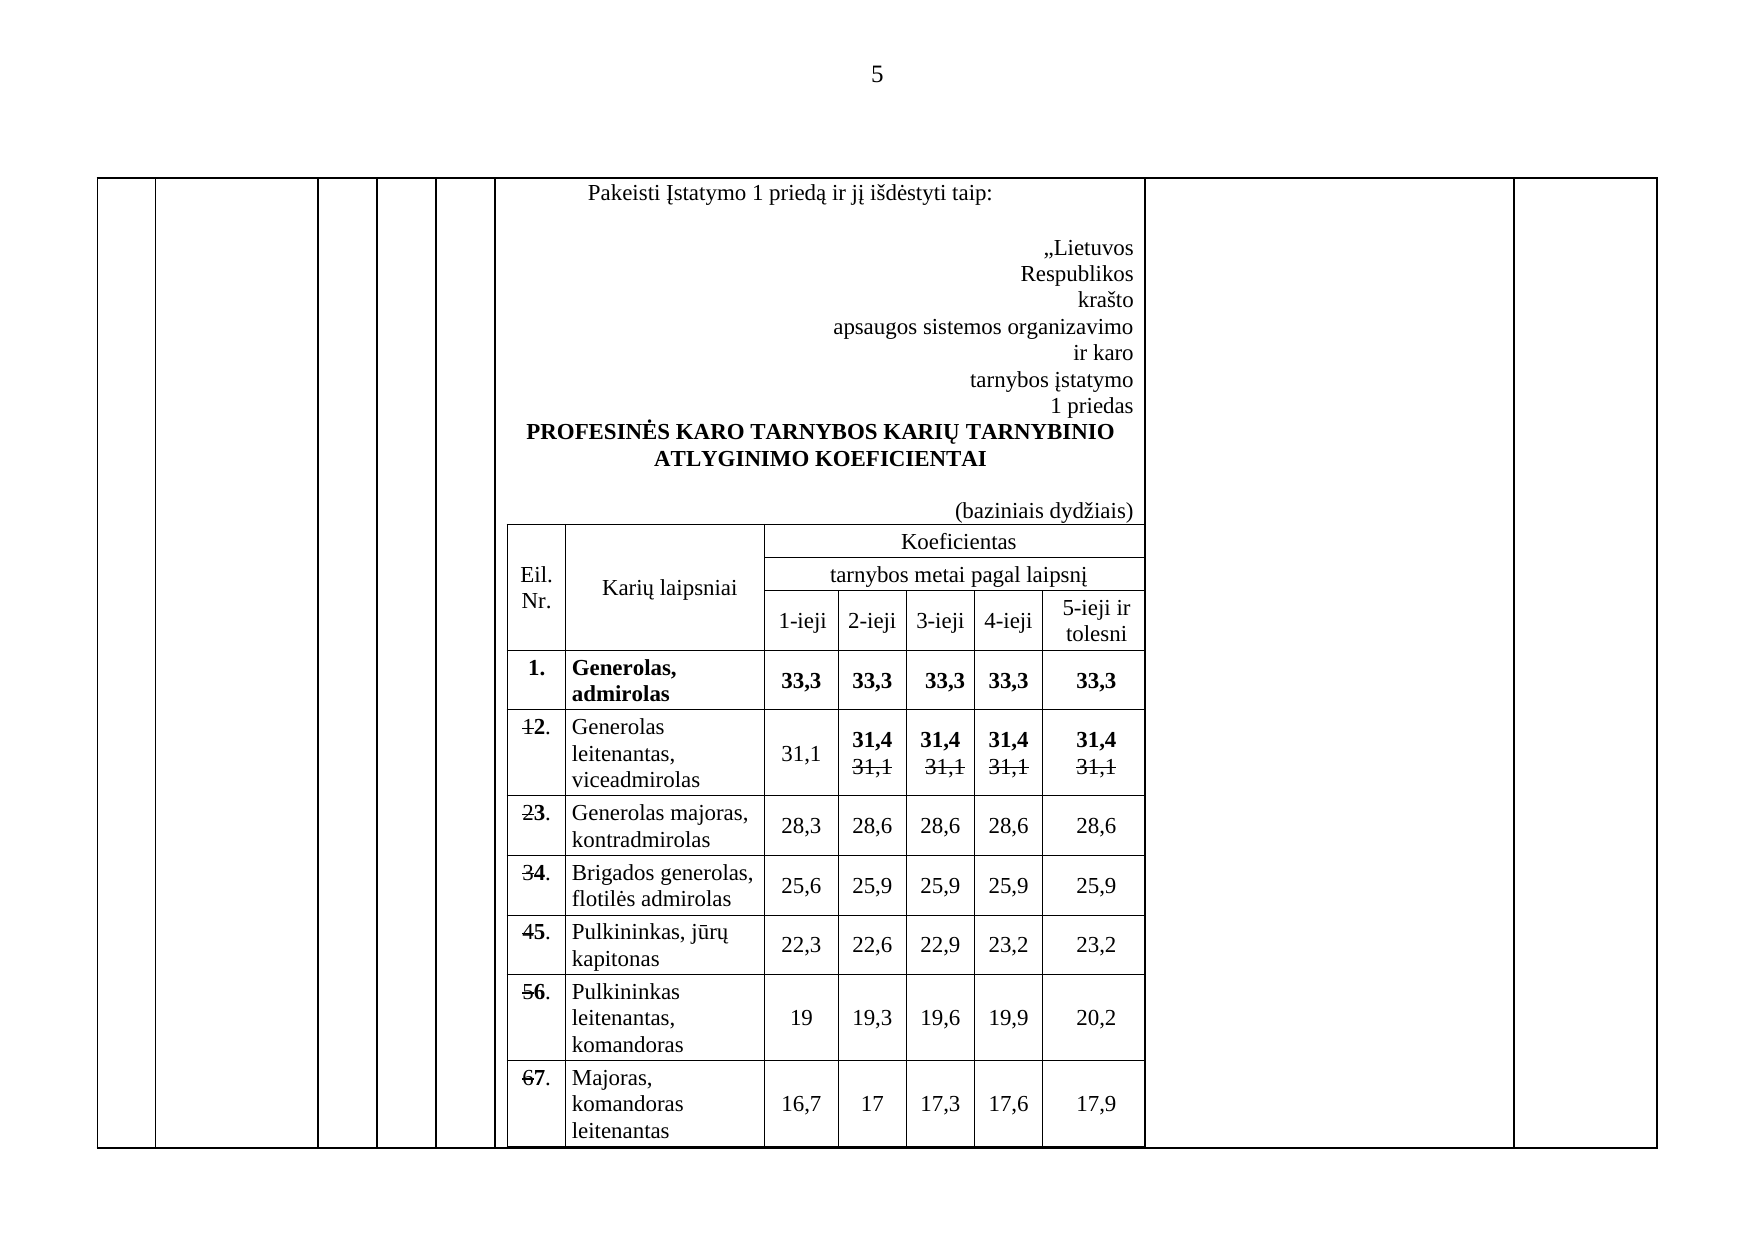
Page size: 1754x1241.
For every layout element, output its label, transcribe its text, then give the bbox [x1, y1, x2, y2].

table_cell 23,2 [975, 916, 1042, 974]
table_cell 5-ieji ir tolesni [1043, 591, 1144, 650]
table_cell 4-ieji [975, 591, 1042, 650]
table_cell 28,6 [1043, 796, 1144, 855]
table_cell 25,6 [765, 856, 838, 914]
table_cell [1146, 179, 1513, 1147]
table_cell 16,7 [765, 1061, 838, 1146]
table_cell 19,9 [975, 975, 1042, 1060]
table_cell 3-ieji [907, 591, 974, 650]
table_cell 17,9 [1043, 1061, 1144, 1146]
table_cell Pulkininkas, jūrų kapitonas [566, 916, 764, 974]
table_cell 22,3 [765, 916, 838, 974]
table_cell 31,1 [765, 710, 838, 795]
table_cell 1. [508, 651, 565, 709]
table_cell 31,4 31,1 [907, 710, 974, 795]
table_cell 23,2 [1043, 916, 1144, 974]
table_cell 33,3 [765, 651, 838, 709]
table_cell 67. [508, 1061, 565, 1146]
table_cell 28,6 [839, 796, 906, 855]
table_cell 22,6 [839, 916, 906, 974]
table_header Koeficientas [765, 525, 1144, 557]
table_cell 33,3 [975, 651, 1042, 709]
table_cell 17,6 [975, 1061, 1042, 1146]
table_cell 20,2 [1043, 975, 1144, 1060]
table_cell Pulkininkas leitenantas, komandoras [566, 975, 764, 1060]
table_cell 28,6 [975, 796, 1042, 855]
table_cell [319, 179, 376, 1147]
table_cell 12. [508, 710, 565, 795]
table_cell Generolas, admirolas [566, 651, 764, 709]
table_cell 25,9 [975, 856, 1042, 914]
table_cell Majoras, komandoras leitenantas [566, 1061, 764, 1146]
table_cell 56. [508, 975, 565, 1060]
table_header Eil. Nr. [508, 525, 565, 650]
table_cell [156, 179, 317, 1147]
table_cell Generolas leitenantas, viceadmirolas [566, 710, 764, 795]
table_cell 34. [508, 856, 565, 914]
table_cell [1515, 179, 1656, 1147]
table_header Karių laipsniai [566, 525, 764, 650]
table_cell 25,9 [1043, 856, 1144, 914]
table_cell 2-ieji [839, 591, 906, 650]
table_cell [98, 179, 155, 1147]
table_cell 19,3 [839, 975, 906, 1060]
table_cell 25,9 [907, 856, 974, 914]
table_cell Pakeisti Įstatymo 1 priedą ir jį išdėstyti taip: „Lietuvos Respublikos krašto apsaugos sistemos organizavimo ir karo tarnybos įstatymo 1 priedas profesinės karo tarnybos karių tarnybiniO atlyginimO KOEFICIENTAI (baziniais dydžiais) [496, 179, 1144, 1147]
table_cell 19 [765, 975, 838, 1060]
table_cell 1-ieji [765, 591, 838, 650]
table_cell [378, 179, 435, 1147]
table_cell 33,3 [907, 651, 974, 709]
table_cell 33,3 [1043, 651, 1144, 709]
table_cell Generolas majoras, kontradmirolas [566, 796, 764, 855]
table_cell 31,4 31,1 [975, 710, 1042, 795]
table_cell 45. [508, 916, 565, 974]
table_cell [437, 179, 494, 1147]
table_cell 25,9 [839, 856, 906, 914]
table_cell 28,6 [907, 796, 974, 855]
table_cell 31,4 31,1 [1043, 710, 1144, 795]
table_cell 22,9 [907, 916, 974, 974]
table_cell 17,3 [907, 1061, 974, 1146]
table_cell 31,4 31,1 [839, 710, 906, 795]
table_cell tarnybos metai pagal laipsnį [765, 558, 1144, 590]
table_cell Brigados generolas, flotilės admirolas [566, 856, 764, 914]
table_cell 19,6 [907, 975, 974, 1060]
table_cell 23. [508, 796, 565, 855]
table_cell 17 [839, 1061, 906, 1146]
table_cell 33,3 [839, 651, 906, 709]
table_cell 28,3 [765, 796, 838, 855]
